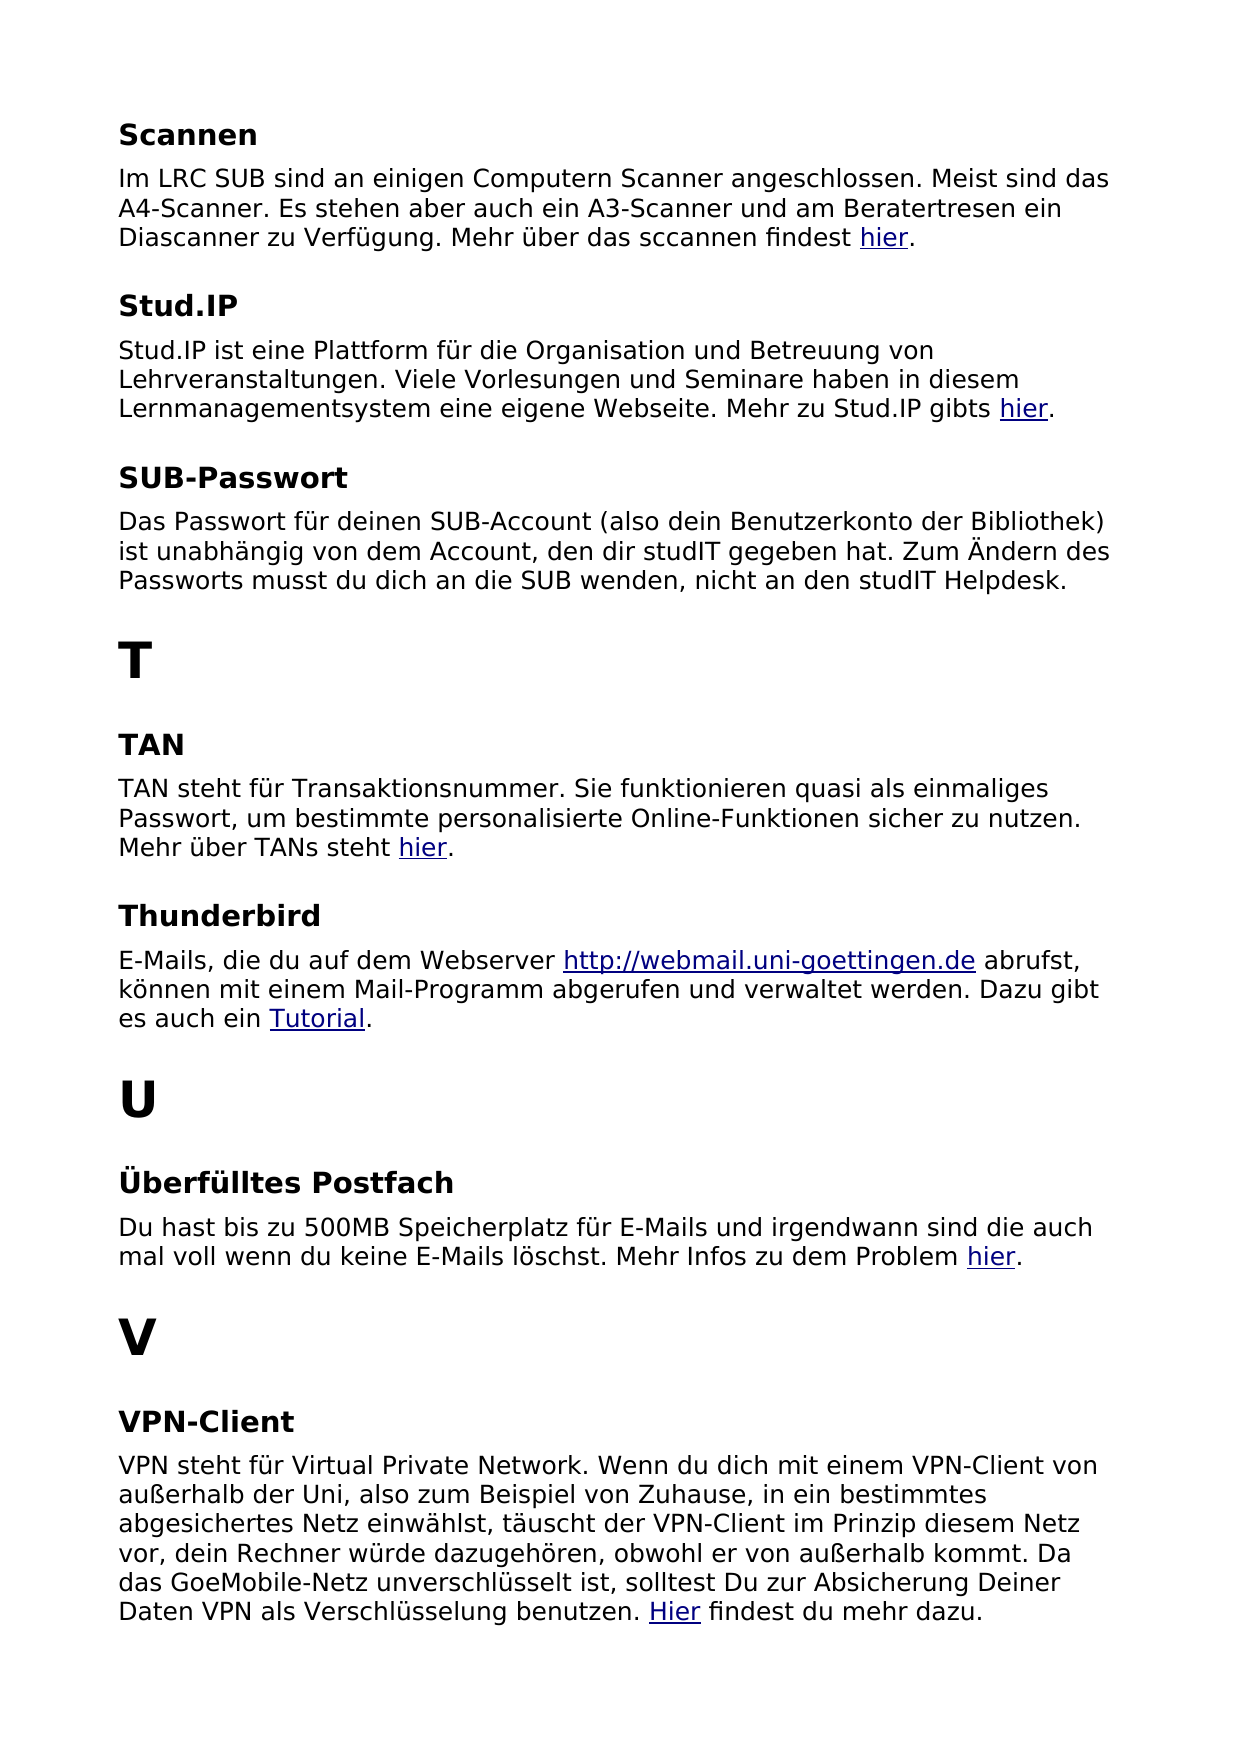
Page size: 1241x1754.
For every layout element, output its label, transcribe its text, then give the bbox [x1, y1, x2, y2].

subtitle VPN-Client [118, 1405, 1122, 1439]
subtitle V [118, 1309, 1122, 1367]
subtitle Überfülltes Postfach [118, 1167, 1122, 1201]
subtitle Stud.IP [118, 289, 1122, 323]
subtitle TAN [118, 728, 1122, 762]
subtitle U [118, 1071, 1122, 1129]
subtitle T [118, 632, 1122, 691]
text Du hast bis zu 500MB Speicherplatz für E-Mails und irgendwann sind die auch mal voll wenn du keine E-Mails löschst. Mehr Infos zu dem Problem hier. [118, 1213, 1122, 1272]
text E-Mails, die du auf dem Webserver http://webmail.uni-goettingen.de abrufst, können mit einem Mail-Programm abgerufen und verwaltet werden. Dazu gibt es auch ein Tutorial. [118, 946, 1122, 1034]
subtitle Thunderbird [118, 900, 1122, 934]
text Stud.IP ist eine Plattform für die Organisation und Betreuung von Lehrveranstaltungen. Viele Vorlesungen und Seminare haben in diesem Lernmanagementsystem eine eigene Webseite. Mehr zu Stud.IP gibts hier. [118, 336, 1122, 423]
text VPN steht für Virtual Private Network. Wenn du dich mit einem VPN-Client von außerhalb der Uni, also zum Beispiel von Zuhause, in ein bestimmtes abgesichertes Netz einwählst, täuscht der VPN-Client im Prinzip diesem Netz vor, dein Rechner würde dazugehören, obwohl er von außerhalb kommt. Da das GoeMobile-Netz unverschlüsselt ist, solltest Du zur Absicherung Deiner Daten VPN als Verschlüsselung benutzen. Hier findest du mehr dazu. [118, 1451, 1122, 1626]
subtitle SUB-Passwort [118, 461, 1122, 495]
text Das Passwort für deinen SUB-Account (also dein Benutzerkonto der Bibliothek) ist unabhängig von dem Account, den dir studIT gegeben hat. Zum Ändern des Passworts musst du dich an die SUB wenden, nicht an den studIT Helpdesk. [118, 507, 1122, 595]
subtitle Scannen [118, 118, 1122, 152]
text Im LRC SUB sind an einigen Computern Scanner angeschlossen. Meist sind das A4-Scanner. Es stehen aber auch ein A3-Scanner und am Beratertresen ein Diascanner zu Verfügung. Mehr über das sccannen findest hier. [118, 164, 1122, 252]
text TAN steht für Transaktionsnummer. Sie funktionieren quasi als einmaliges Passwort, um bestimmte personalisierte Online-Funktionen sicher zu nutzen. Mehr über TANs steht hier. [118, 775, 1122, 862]
